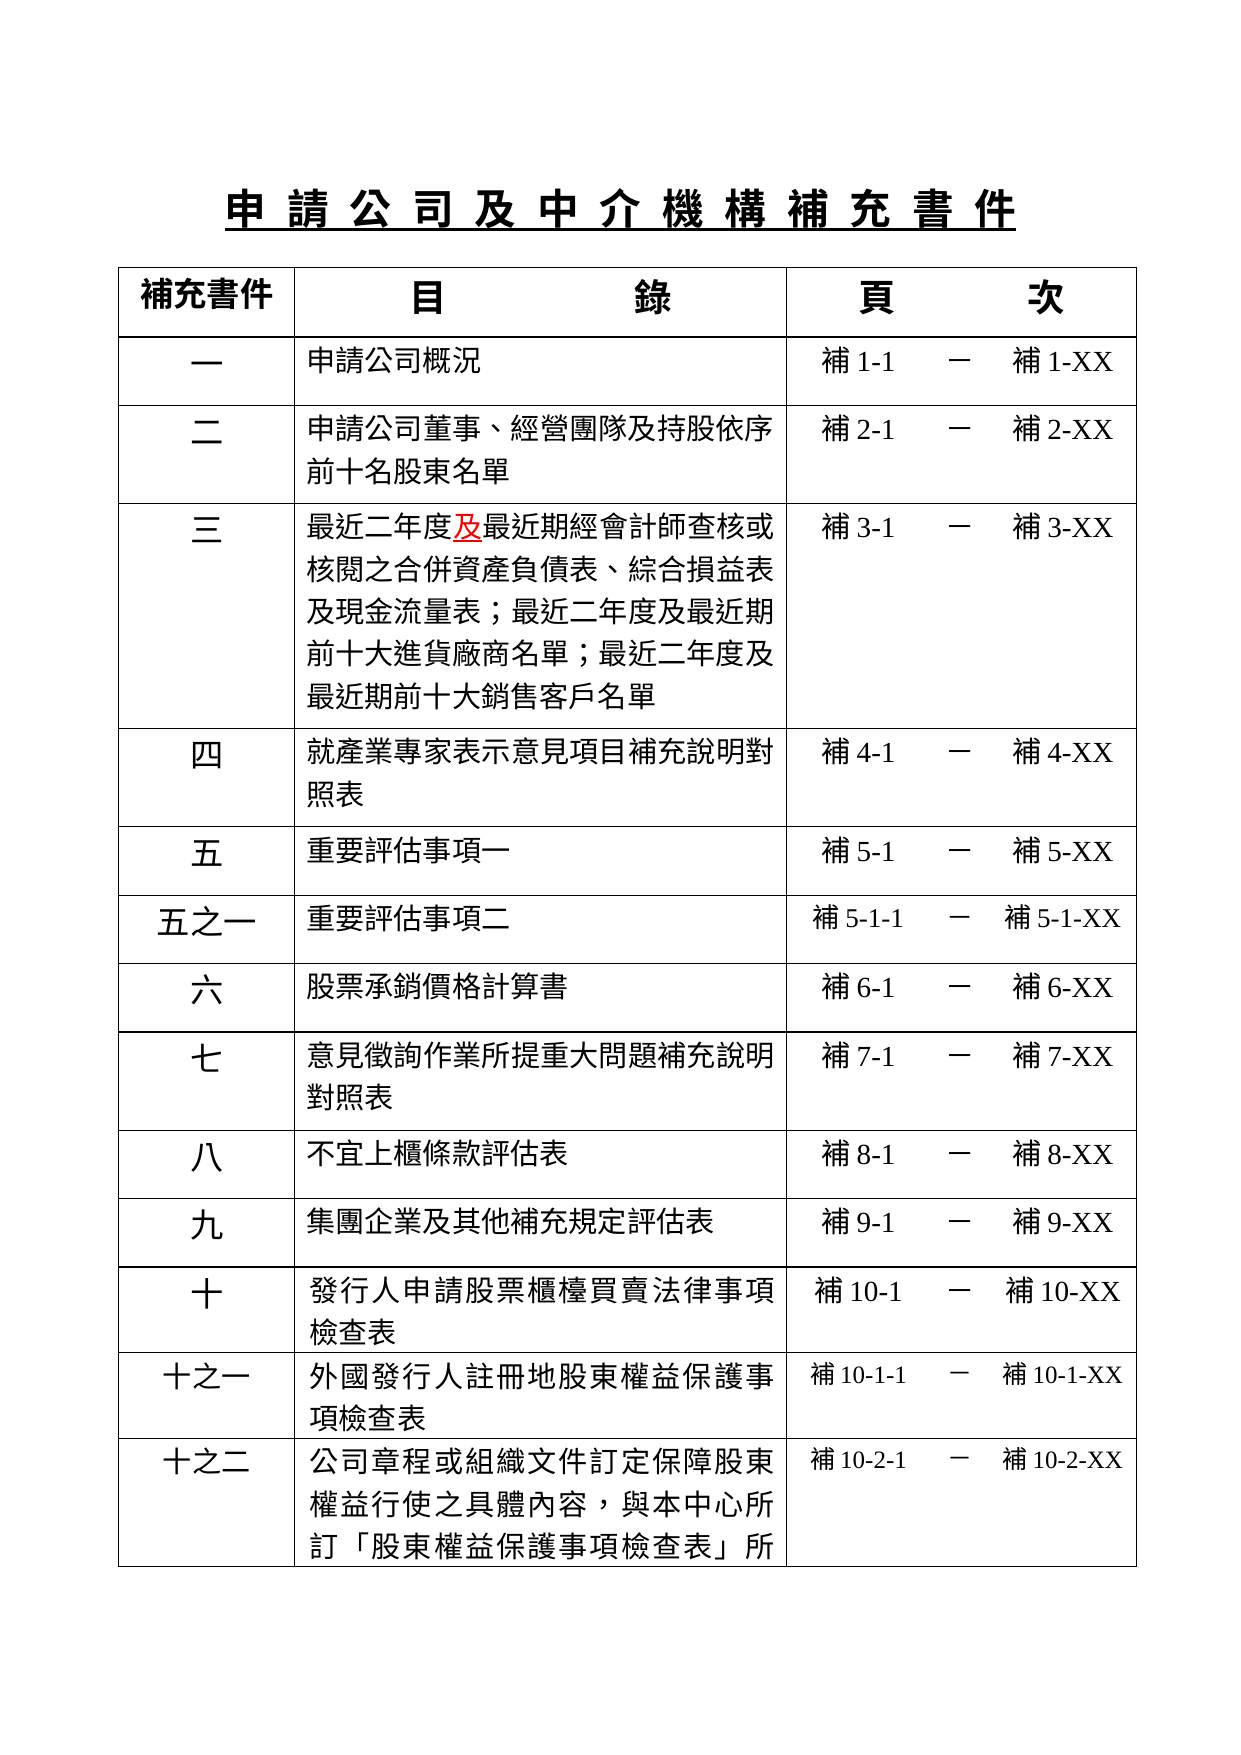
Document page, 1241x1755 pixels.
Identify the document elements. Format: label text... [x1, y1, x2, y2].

table_cell 公司章程或組織文件訂定保障股東權益行使之具體內容，與本中心所訂「股東權益保護事項檢查表」所 [295, 1439, 786, 1566]
table_cell 十 [119, 1268, 294, 1352]
text 申 請 公 司 及 中 介 機 構 補 充 書 件 [118, 176, 1122, 237]
table_cell － [930, 1033, 989, 1129]
table_cell 補6-XX [989, 964, 1136, 1031]
table_cell － [930, 1131, 989, 1198]
table_cell 外國發行人註冊地股東權益保護事項檢查表 [295, 1353, 786, 1438]
table_cell 補7-XX [989, 1033, 1136, 1129]
table_cell 四 [119, 729, 294, 826]
table_cell 重要評估事項一 [295, 827, 786, 894]
table_cell － [930, 1268, 989, 1352]
table_cell 補9-XX [989, 1199, 1136, 1266]
table_cell 補10-2-1 [787, 1439, 930, 1566]
table_cell 不宜上櫃條款評估表 [295, 1131, 786, 1198]
table_cell 補2-1 [787, 406, 930, 503]
table_cell － [930, 406, 989, 503]
table_cell 三 [119, 504, 294, 728]
table_cell 集團企業及其他補充規定評估表 [295, 1199, 786, 1266]
table_cell 九 [119, 1199, 294, 1266]
table_cell 補1-XX [989, 338, 1136, 405]
table_header 頁 次 [787, 268, 1136, 336]
table_cell 十之二 [119, 1439, 294, 1566]
table_cell － [930, 729, 989, 826]
table_cell 補7-1 [787, 1033, 930, 1129]
table_cell 補10-2-XX [989, 1439, 1136, 1566]
table_cell 補8-1 [787, 1131, 930, 1198]
table_cell 發行人申請股票櫃檯買賣法律事項檢查表 [295, 1268, 786, 1352]
table_cell 二 [119, 406, 294, 503]
table_cell － [930, 896, 989, 963]
table_cell 補10-XX [989, 1268, 1136, 1352]
table_cell 五之一 [119, 896, 294, 963]
table_cell 補5-XX [989, 827, 1136, 894]
table_cell － [930, 1353, 989, 1438]
table_cell 八 [119, 1131, 294, 1198]
table_cell － [930, 1439, 989, 1566]
table_cell 補4-XX [989, 729, 1136, 826]
table_cell 補1-1 [787, 338, 930, 405]
table_header 目 錄 [295, 268, 786, 336]
table_cell 補2-XX [989, 406, 1136, 503]
table_header 補充書件 [119, 268, 294, 336]
table_cell 申請公司概況 [295, 338, 786, 405]
table_cell － [930, 338, 989, 405]
table_cell 補6-1 [787, 964, 930, 1031]
table_cell 補3-1 [787, 504, 930, 728]
table_cell 重要評估事項二 [295, 896, 786, 963]
table_cell 六 [119, 964, 294, 1031]
table_cell 補8-XX [989, 1131, 1136, 1198]
table_cell 申請公司董事、經營團隊及持股依序前十名股東名單 [295, 406, 786, 503]
table_cell 補4-1 [787, 729, 930, 826]
table_cell 最近二年度及最近期經會計師查核或核閱之合併資產負債表、綜合損益表及現金流量表；最近二年度及最近期前十大進貨廠商名單；最近二年度及最近期前十大銷售客戶名單 [295, 504, 786, 728]
table_cell 股票承銷價格計算書 [295, 964, 786, 1031]
table_cell 意見徵詢作業所提重大問題補充說明對照表 [295, 1033, 786, 1129]
table_cell － [930, 827, 989, 894]
table_cell 十之一 [119, 1353, 294, 1438]
table_cell 補5-1-XX [989, 896, 1136, 963]
table_cell － [930, 964, 989, 1031]
table_cell 七 [119, 1033, 294, 1129]
table_cell 補5-1-1 [787, 896, 930, 963]
table_cell 五 [119, 827, 294, 894]
table_cell 補3-XX [989, 504, 1136, 728]
table_cell 補5-1 [787, 827, 930, 894]
table_cell 補10-1-XX [989, 1353, 1136, 1438]
table_cell － [930, 1199, 989, 1266]
table_cell 就產業專家表示意見項目補充說明對照表 [295, 729, 786, 826]
table_cell － [930, 504, 989, 728]
table_cell 補10-1-1 [787, 1353, 930, 1438]
table_cell 一 [119, 338, 294, 405]
table_cell 補10-1 [787, 1268, 930, 1352]
table_cell 補9-1 [787, 1199, 930, 1266]
